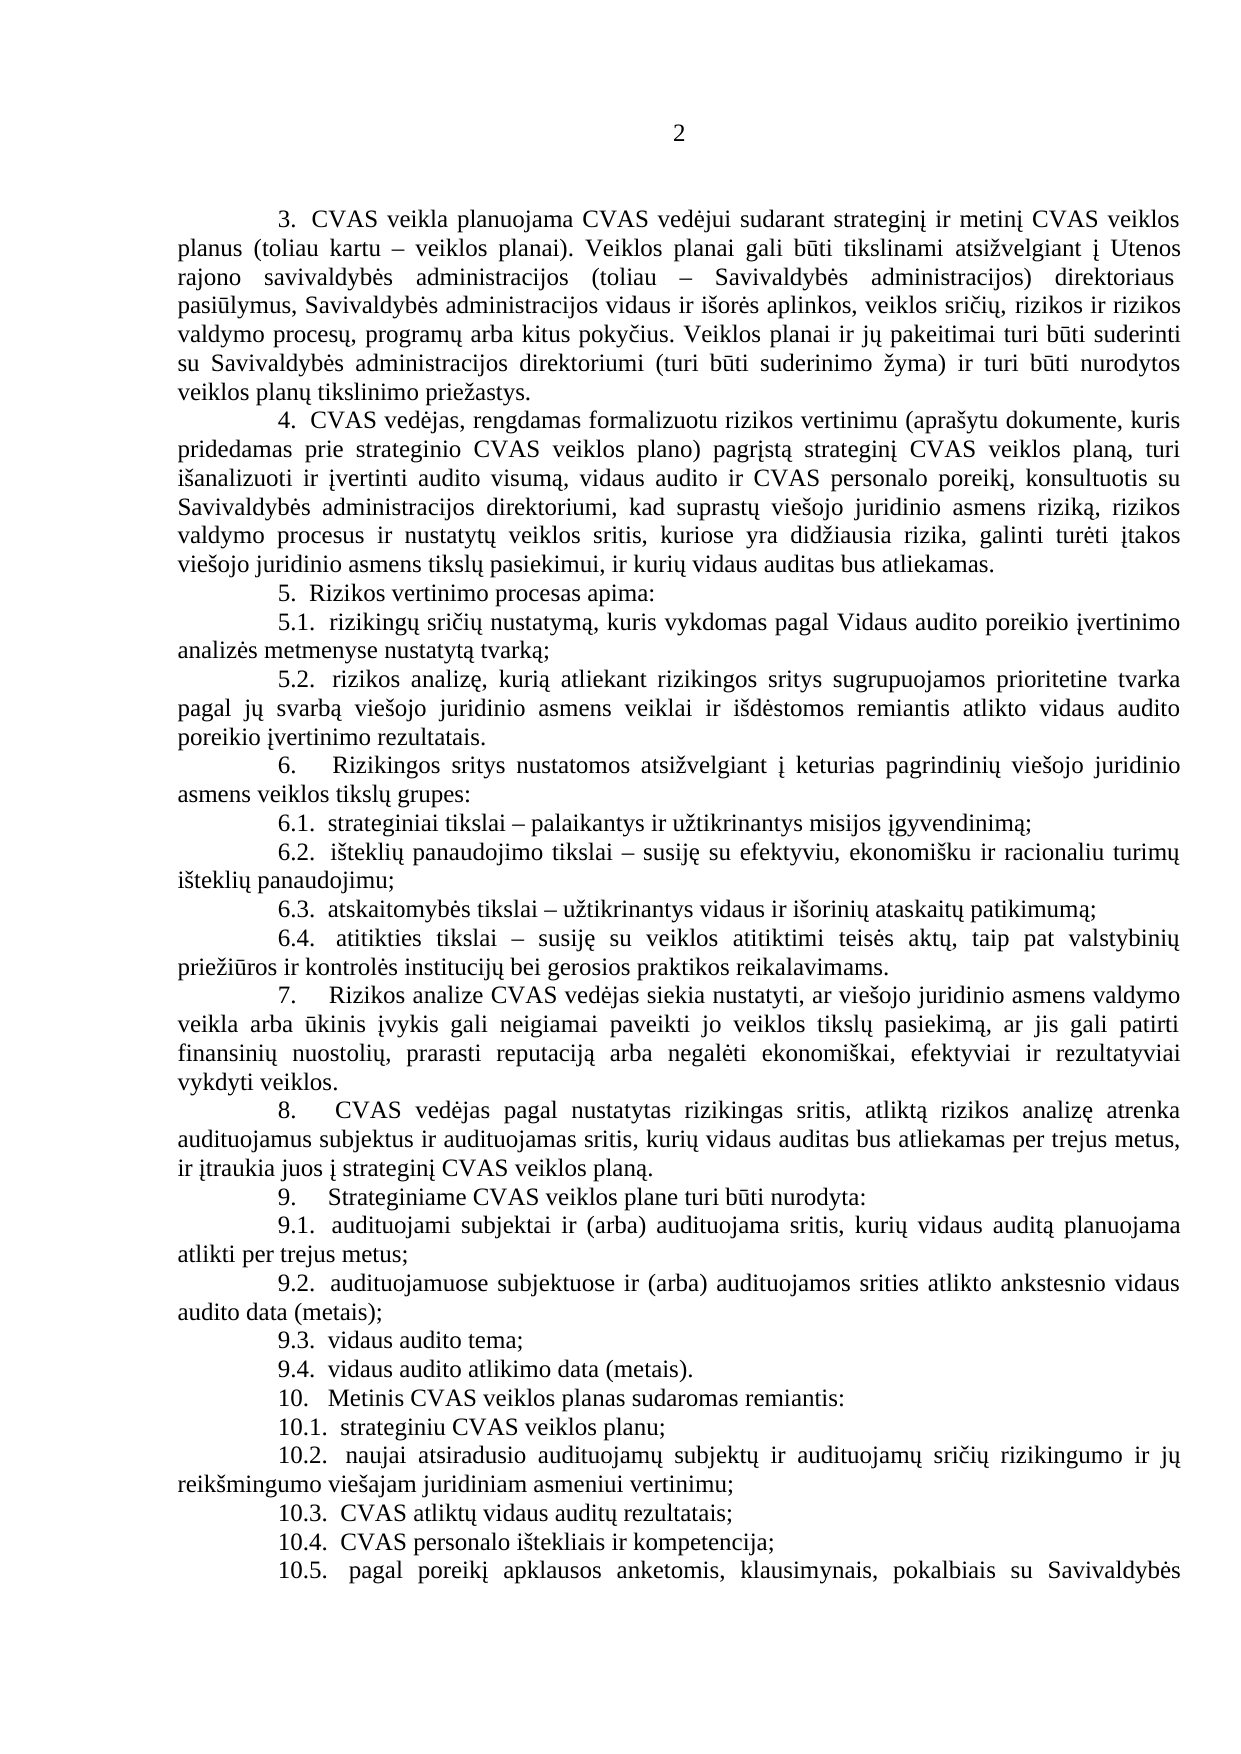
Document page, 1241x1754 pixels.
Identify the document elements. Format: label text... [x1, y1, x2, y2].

text 3. CVAS veikla planuojama CVAS vedėjui sudarant strateginį ir metinį CVAS veiklos planus (toliau kartu – veiklos planai). Veiklos planai gali būti tikslinami atsižvelgiant į Utenos rajono savivaldybės administracijos (toliau – Savivaldybės administracijos) direktoriaus pasiūlymus, Savivaldybės administracijos vidaus ir išorės aplinkos, veiklos sričių, rizikos ir rizikos valdymo procesų, programų arba kitus pokyčius. Veiklos planai ir jų pakeitimai turi būti suderinti su Savivaldybės administracijos direktoriumi (turi būti suderinimo žyma) ir turi būti nurodytos veiklos planų tikslinimo priežastys. [177, 204, 1181, 406]
text 6.2. išteklių panaudojimo tikslai – susiję su efektyviu, ekonomišku ir racionaliu turimų išteklių panaudojimu; [177, 837, 1181, 894]
text 9.4. vidaus audito atlikimo data (metais). [177, 1354, 1181, 1383]
text 8. CVAS vedėjas pagal nustatytas rizikingas sritis, atliktą rizikos analizę atrenka audituojamus subjektus ir audituojamas sritis, kurių vidaus auditas bus atliekamas per trejus metus, ir įtraukia juos į strateginį CVAS veiklos planą. [177, 1096, 1181, 1182]
text 9. Strateginiame CVAS veiklos plane turi būti nurodyta: [177, 1182, 1181, 1211]
text 9.3. vidaus audito tema; [177, 1326, 1181, 1354]
text 10.4. CVAS personalo ištekliais ir kompetencija; [177, 1527, 1181, 1556]
text 7. Rizikos analize CVAS vedėjas siekia nustatyti, ar viešojo juridinio asmens valdymo veikla arba ūkinis įvykis gali neigiamai paveikti jo veiklos tikslų pasiekimą, ar jis gali patirti finansinių nuostolių, prarasti reputaciją arba negalėti ekonomiškai, efektyviai ir rezultatyviai vykdyti veiklos. [177, 981, 1181, 1096]
text 6.4. atitikties tikslai – susiję su veiklos atitiktimi teisės aktų, taip pat valstybinių priežiūros ir kontrolės institucijų bei gerosios praktikos reikalavimams. [177, 923, 1181, 981]
text 4. CVAS vedėjas, rengdamas formalizuotu rizikos vertinimu (aprašytu dokumente, kuris pridedamas prie strateginio CVAS veiklos plano) pagrįstą strateginį CVAS veiklos planą, turi išanalizuoti ir įvertinti audito visumą, vidaus audito ir CVAS personalo poreikį, konsultuotis su Savivaldybės administracijos direktoriumi, kad suprastų viešojo juridinio asmens riziką, rizikos valdymo procesus ir nustatytų veiklos sritis, kuriose yra didžiausia rizika, galinti turėti įtakos viešojo juridinio asmens tikslų pasiekimui, ir kurių vidaus auditas bus atliekamas. [177, 406, 1181, 578]
text 5.1. rizikingų sričių nustatymą, kuris vykdomas pagal Vidaus audito poreikio įvertinimo analizės metmenyse nustatytą tvarką; [177, 607, 1181, 664]
text 5. Rizikos vertinimo procesas apima: [177, 578, 1181, 607]
text 6. Rizikingos sritys nustatomos atsižvelgiant į keturias pagrindinių viešojo juridinio asmens veiklos tikslų grupes: [177, 751, 1181, 808]
text 9.2. audituojamuose subjektuose ir (arba) audituojamos srities atlikto ankstesnio vidaus audito data (metais); [177, 1268, 1181, 1326]
text 10.1. strateginiu CVAS veiklos planu; [177, 1412, 1181, 1441]
text 6.3. atskaitomybės tikslai – užtikrinantys vidaus ir išorinių ataskaitų patikimumą; [177, 894, 1181, 923]
text 6.1. strateginiai tikslai – palaikantys ir užtikrinantys misijos įgyvendinimą; [177, 808, 1181, 837]
text 10.3. CVAS atliktų vidaus auditų rezultatais; [177, 1498, 1181, 1527]
text 9.1. audituojami subjektai ir (arba) audituojama sritis, kurių vidaus auditą planuojama atlikti per trejus metus; [177, 1211, 1181, 1268]
text 5.2. rizikos analizę, kurią atliekant rizikingos sritys sugrupuojamos prioritetine tvarka pagal jų svarbą viešojo juridinio asmens veiklai ir išdėstomos remiantis atlikto vidaus audito poreikio įvertinimo rezultatais. [177, 664, 1181, 751]
text 10.2. naujai atsiradusio audituojamų subjektų ir audituojamų sričių rizikingumo ir jų reikšmingumo viešajam juridiniam asmeniui vertinimu; [177, 1441, 1181, 1498]
text 10.5. pagal poreikį apklausos anketomis, klausimynais, pokalbiais su Savivaldybės [177, 1556, 1181, 1584]
text 10. Metinis CVAS veiklos planas sudaromas remiantis: [177, 1383, 1181, 1412]
